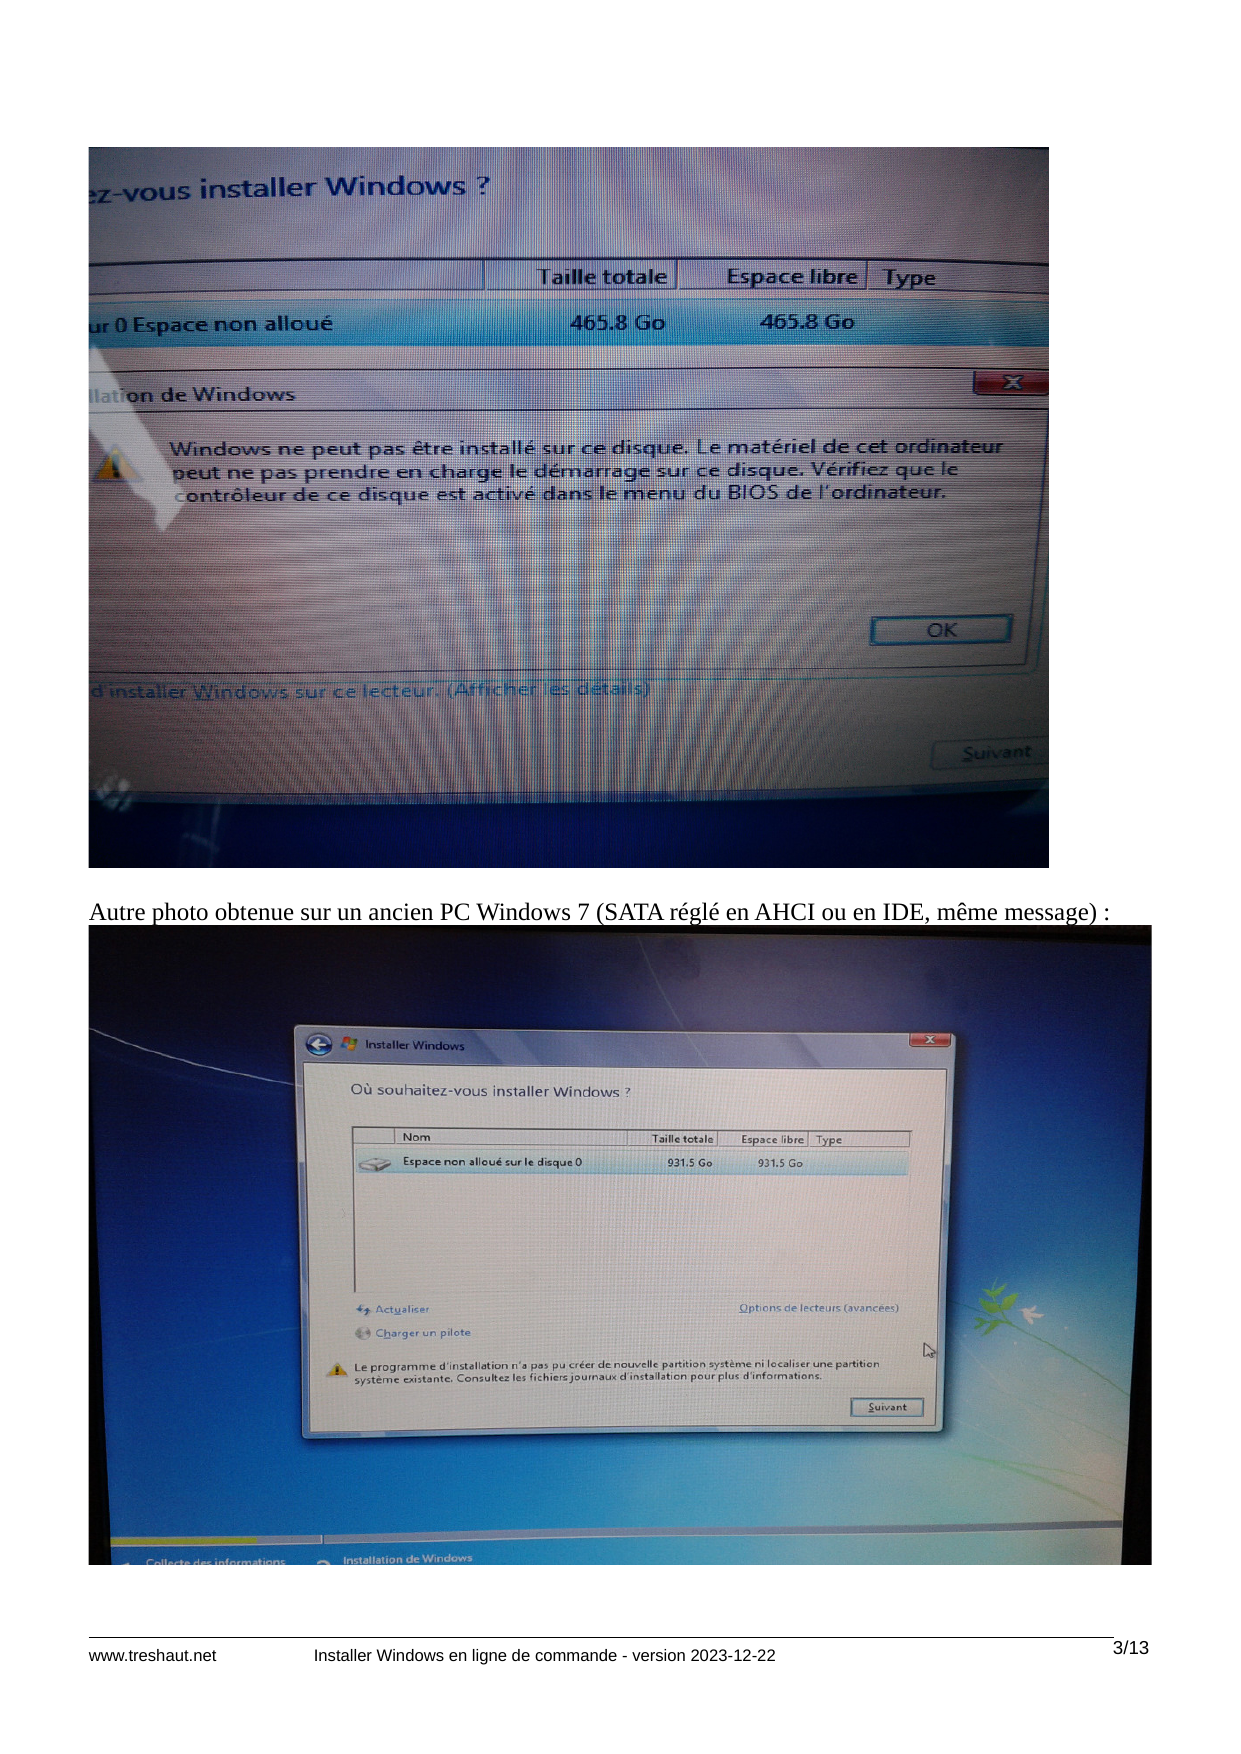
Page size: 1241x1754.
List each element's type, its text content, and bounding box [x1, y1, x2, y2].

picture [88, 925, 1152, 1565]
text Autre photo obtenue sur un ancien PC Windows 7 (SATA réglé en AHCI ou en IDE, même message) : [88, 897, 1152, 925]
picture [88, 147, 1049, 868]
